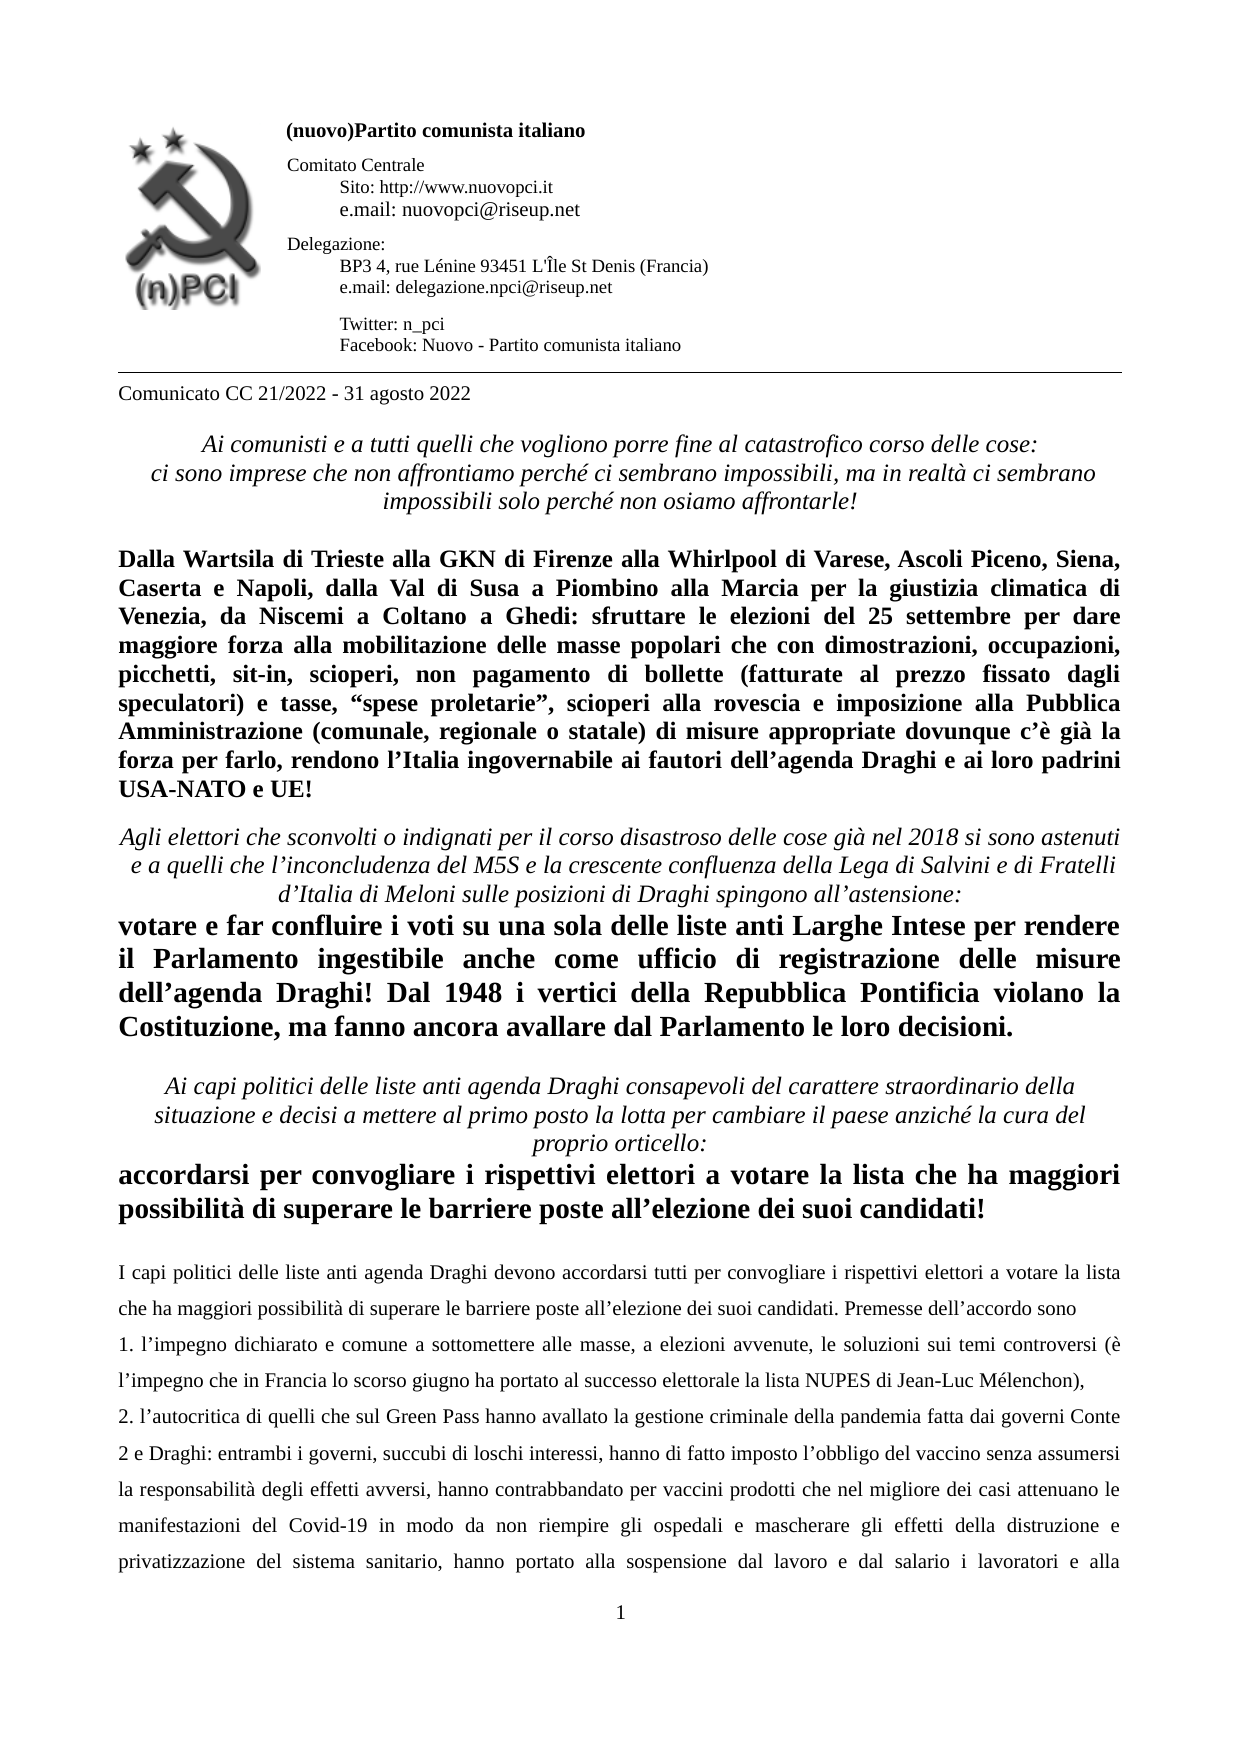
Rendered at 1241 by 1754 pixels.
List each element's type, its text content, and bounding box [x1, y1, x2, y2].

text accordarsi per convogliare i rispettivi elettori a votare la lista che ha maggiori possibilità di superare le barriere poste all’elezione dei suoi candidati! [118, 1157, 1122, 1224]
text BP3 4, rue Lénine 93451 L'Île St Denis (Francia) [339, 255, 1122, 276]
text 2. l’autocritica di quelli che sul Green Pass hanno avallato la gestione criminale della pandemia fatta dai governi Conte 2 e Draghi: entrambi i governi, succubi di loschi interessi, hanno di fatto imposto l’obbligo del vaccino senza assumersi la responsabilità degli effetti avversi, hanno contrabbandato per vaccini prodotti che nel migliore dei casi attenuano le manifestazioni del Covid-19 in modo da non riempire gli ospedali e mascherare gli effetti della distruzione e privatizzazione del sistema sanitario, hanno portato alla sospensione dal lavoro e dal salario i lavoratori e alla [118, 1404, 1122, 1573]
text Delegazione: [287, 233, 1122, 255]
text I capi politici delle liste anti agenda Draghi devono accordarsi tutti per convogliare i rispettivi elettori a votare la lista che ha maggiori possibilità di superare le barriere poste all’elezione dei suoi candidati. Premesse dell’accordo sono [118, 1260, 1122, 1320]
text e a quelli che l’inconcludenza del M5S e la crescente confluenza della Lega di Salvini e di Fratelli d’Italia di Meloni sulle posizioni di Draghi spingono all’astensione: [118, 851, 1122, 908]
text Agli elettori che sconvolti o indignati per il corso disastroso delle cose già nel 2018 si sono astenuti [118, 822, 1122, 851]
text Comunicato CC 21/2022 - 31 agosto 2022 [118, 381, 1122, 405]
text Twitter: n_pci [339, 312, 1122, 334]
text 1. l’impegno dichiarato e comune a sottomettere alle masse, a elezioni avvenute, le soluzioni sui temi controversi (è l’impegno che in Francia lo scorso giugno ha portato al successo elettorale la lista NUPES di Jean-Luc Mélenchon), [118, 1332, 1122, 1392]
text (nuovo)Partito comunista italiano [192, 118, 1122, 142]
text Ai capi politici delle liste anti agenda Draghi consapevoli del carattere straordinario della situazione e decisi a mettere al primo posto la lotta per cambiare il paese anziché la cura del proprio orticello: [118, 1071, 1122, 1157]
text Sito: http://www.nuovopci.it [339, 176, 1122, 197]
text Facebook: Nuovo - Partito comunista italiano [339, 334, 1122, 356]
text votare e far confluire i voti su una sola delle liste anti Larghe Intese per rendere il Parlamento ingestibile anche come ufficio di registrazione delle misure dell’agenda Draghi! Dal 1948 i vertici della Repubblica Pontificia violano la Costituzione, ma fanno ancora avallare dal Parlamento le loro decisioni. [118, 908, 1122, 1042]
text Dalla Wartsila di Trieste alla GKN di Firenze alla Whirlpool di Varese, Ascoli Piceno, Siena, Caserta e Napoli, dalla Val di Susa a Piombino alla Marcia per la giustizia climatica di Venezia, da Niscemi a Coltano a Ghedi: sfruttare le elezioni del 25 settembre per dare maggiore forza alla mobilitazione delle masse popolari che con dimostrazioni, occupazioni, picchetti, sit-in, scioperi, non pagamento di bollette (fatturate al prezzo fissato dagli speculatori) e tasse, “spese proletarie”, scioperi alla rovescia e imposizione alla Pubblica Amministrazione (comunale, regionale o statale) di misure appropriate dovunque c’è già la forza per farlo, rendono l’Italia ingovernabile ai fautori dell’agenda Draghi e ai loro padrini USA-NATO e UE! [118, 544, 1122, 803]
text ci sono imprese che non affrontiamo perché ci sembrano impossibili, ma in realtà ci sembrano impossibili solo perché non osiamo affrontarle! [118, 458, 1122, 515]
text Comitato Centrale [287, 154, 1122, 176]
text e.mail: delegazione.npci@riseup.net [339, 276, 1122, 298]
text e.mail: nuovopci@riseup.net [339, 197, 1122, 221]
picture [123, 123, 261, 310]
text Ai comunisti e a tutti quelli che vogliono porre fine al catastrofico corso delle cose: [118, 429, 1122, 458]
